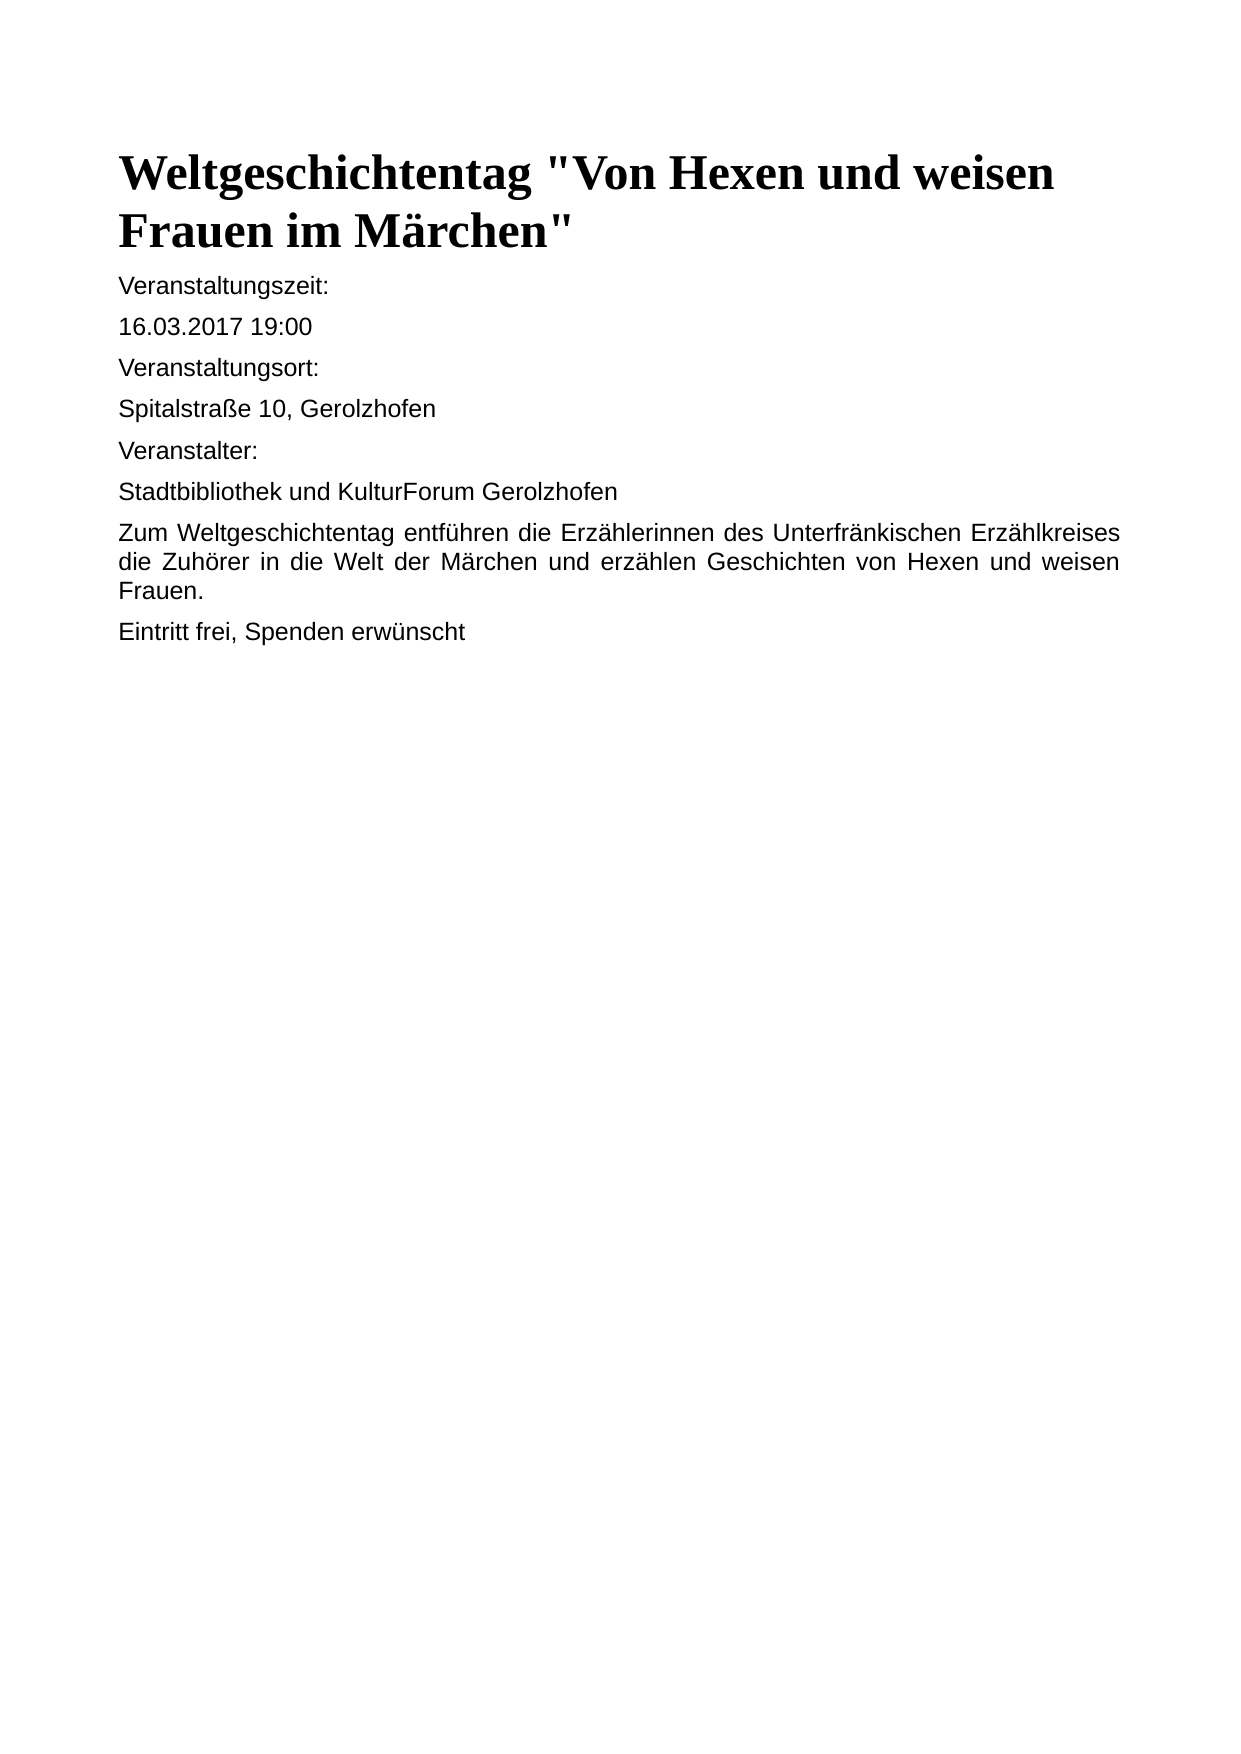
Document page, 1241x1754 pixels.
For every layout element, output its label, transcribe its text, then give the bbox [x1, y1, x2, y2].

text Veranstalter: [118, 436, 1122, 464]
subtitle Weltgeschichtentag "Von Hexen und weisen Frauen im Märchen" [118, 143, 1122, 258]
text Veranstaltungszeit: [118, 271, 1122, 299]
text Veranstaltungsort: [118, 353, 1122, 382]
text 16.03.2017 19:00 [118, 312, 1122, 341]
text Eintritt frei, Spenden erwünscht [118, 617, 1122, 646]
text Zum Weltgeschichtentag entführen die Erzählerinnen des Unterfränkischen Erzählkreises die Zuhörer in die Welt der Märchen und erzählen Geschichten von Hexen und weisen Frauen. [118, 518, 1122, 604]
text Stadtbibliothek und KulturForum Gerolzhofen [118, 477, 1122, 506]
text Spitalstraße 10, Gerolzhofen [118, 394, 1122, 423]
